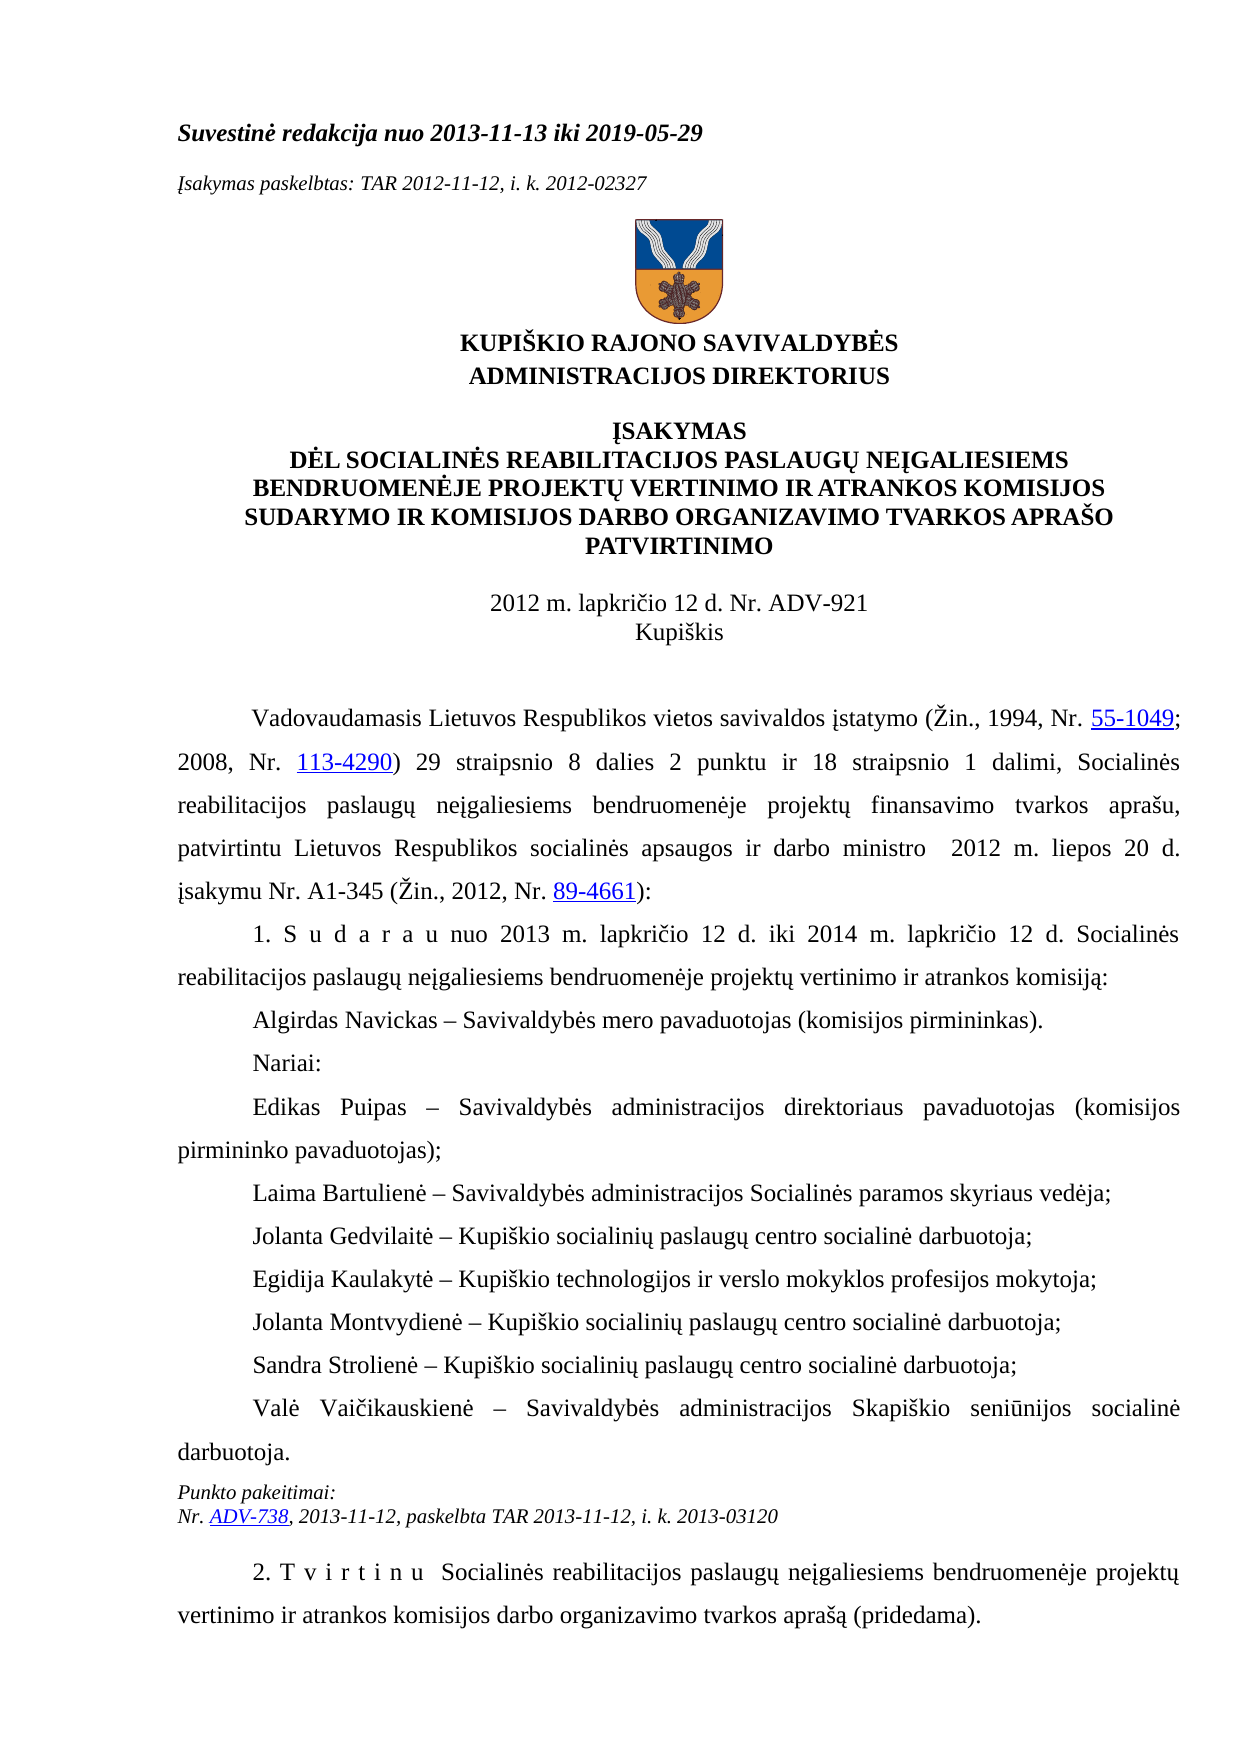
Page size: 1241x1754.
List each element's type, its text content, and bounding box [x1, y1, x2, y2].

text Algirdas Navickas – Savivaldybės mero pavaduotojas (komisijos pirmininkas). [177, 1005, 1181, 1034]
text 2. T v i r t i n u Socialinės reabilitacijos paslaugų neįgaliesiems bendruomenėje projektų vertinimo ir atrankos komisijos darbo organizavimo tvarkos aprašą (pridedama). [177, 1557, 1181, 1628]
text DĖL SOCIALINĖS REABILITACIJOS PASLAUGŲ NEĮGALIESIEMS BENDRUOMENĖJE PROJEKTŲ VERTINIMO IR ATRANKOS KOMISIJOS SUDARYMO IR KOMISIJOS DARBO ORGANIZAVIMO TVARKOS APRAŠO PATVIRTINIMO [177, 445, 1181, 560]
text Jolanta Gedvilaitė – Kupiškio socialinių paslaugų centro socialinė darbuotoja; [177, 1221, 1181, 1250]
text Punkto pakeitimai: [177, 1480, 1181, 1504]
text Edikas Puipas – Savivaldybės administracijos direktoriaus pavaduotojas (komisijos pirmininko pavaduotojas); [177, 1092, 1181, 1163]
text Suvestinė redakcija nuo 2013-11-13 iki 2019-05-29 [177, 118, 1181, 147]
text Sandra Strolienė – Kupiškio socialinių paslaugų centro socialinė darbuotoja; [177, 1350, 1181, 1379]
text Nariai: [177, 1048, 1181, 1077]
text 1. S u d a r a u nuo 2013 m. lapkričio 12 d. iki 2014 m. lapkričio 12 d. Socialinės reabilitacijos paslaugų neįgaliesiems bendruomenėje projektų vertinimo ir atrankos komisiją: [177, 919, 1181, 991]
text ADMINISTRACIJOS DIREKTORIUS [177, 361, 1181, 390]
text 2012 m. lapkričio 12 d. Nr. ADV-921 [177, 588, 1181, 617]
text KUPIŠKIO RAJONO SAVIVALDYBĖS [177, 328, 1181, 357]
text Jolanta Montvydienė – Kupiškio socialinių paslaugų centro socialinė darbuotoja; [177, 1307, 1181, 1336]
text Laima Bartulienė – Savivaldybės administracijos Socialinės paramos skyriaus vedėja; [177, 1178, 1181, 1207]
text Egidija Kaulakytė – Kupiškio technologijos ir verslo mokyklos profesijos mokytoja; [177, 1264, 1181, 1293]
text Kupiškis [177, 617, 1181, 646]
text Vadovaudamasis Lietuvos Respublikos vietos savivaldos įstatymo (Žin., 1994, Nr. 55-1049; 2008, Nr. 113-4290) 29 straipsnio 8 dalies 2 punktu ir 18 straipsnio 1 dalimi, Socialinės reabilitacijos paslaugų neįgaliesiems bendruomenėje projektų finansavimo tvarkos aprašu, patvirtintu Lietuvos Respublikos socialinės apsaugos ir darbo ministro 2012 m. liepos 20 d. įsakymu Nr. A1-345 (Žin., 2012, Nr. 89-4661): [177, 703, 1181, 905]
text ĮSAKYMAS [177, 416, 1181, 445]
text Nr. ADV-738, 2013-11-12, paskelbta TAR 2013-11-12, i. k. 2013-03120 [177, 1504, 1181, 1528]
text Įsakymas paskelbtas: TAR 2012-11-12, i. k. 2012-02327 [177, 171, 1181, 195]
text Valė Vaičikauskienė – Savivaldybės administracijos Skapiškio seniūnijos socialinė darbuotoja. [177, 1393, 1181, 1465]
